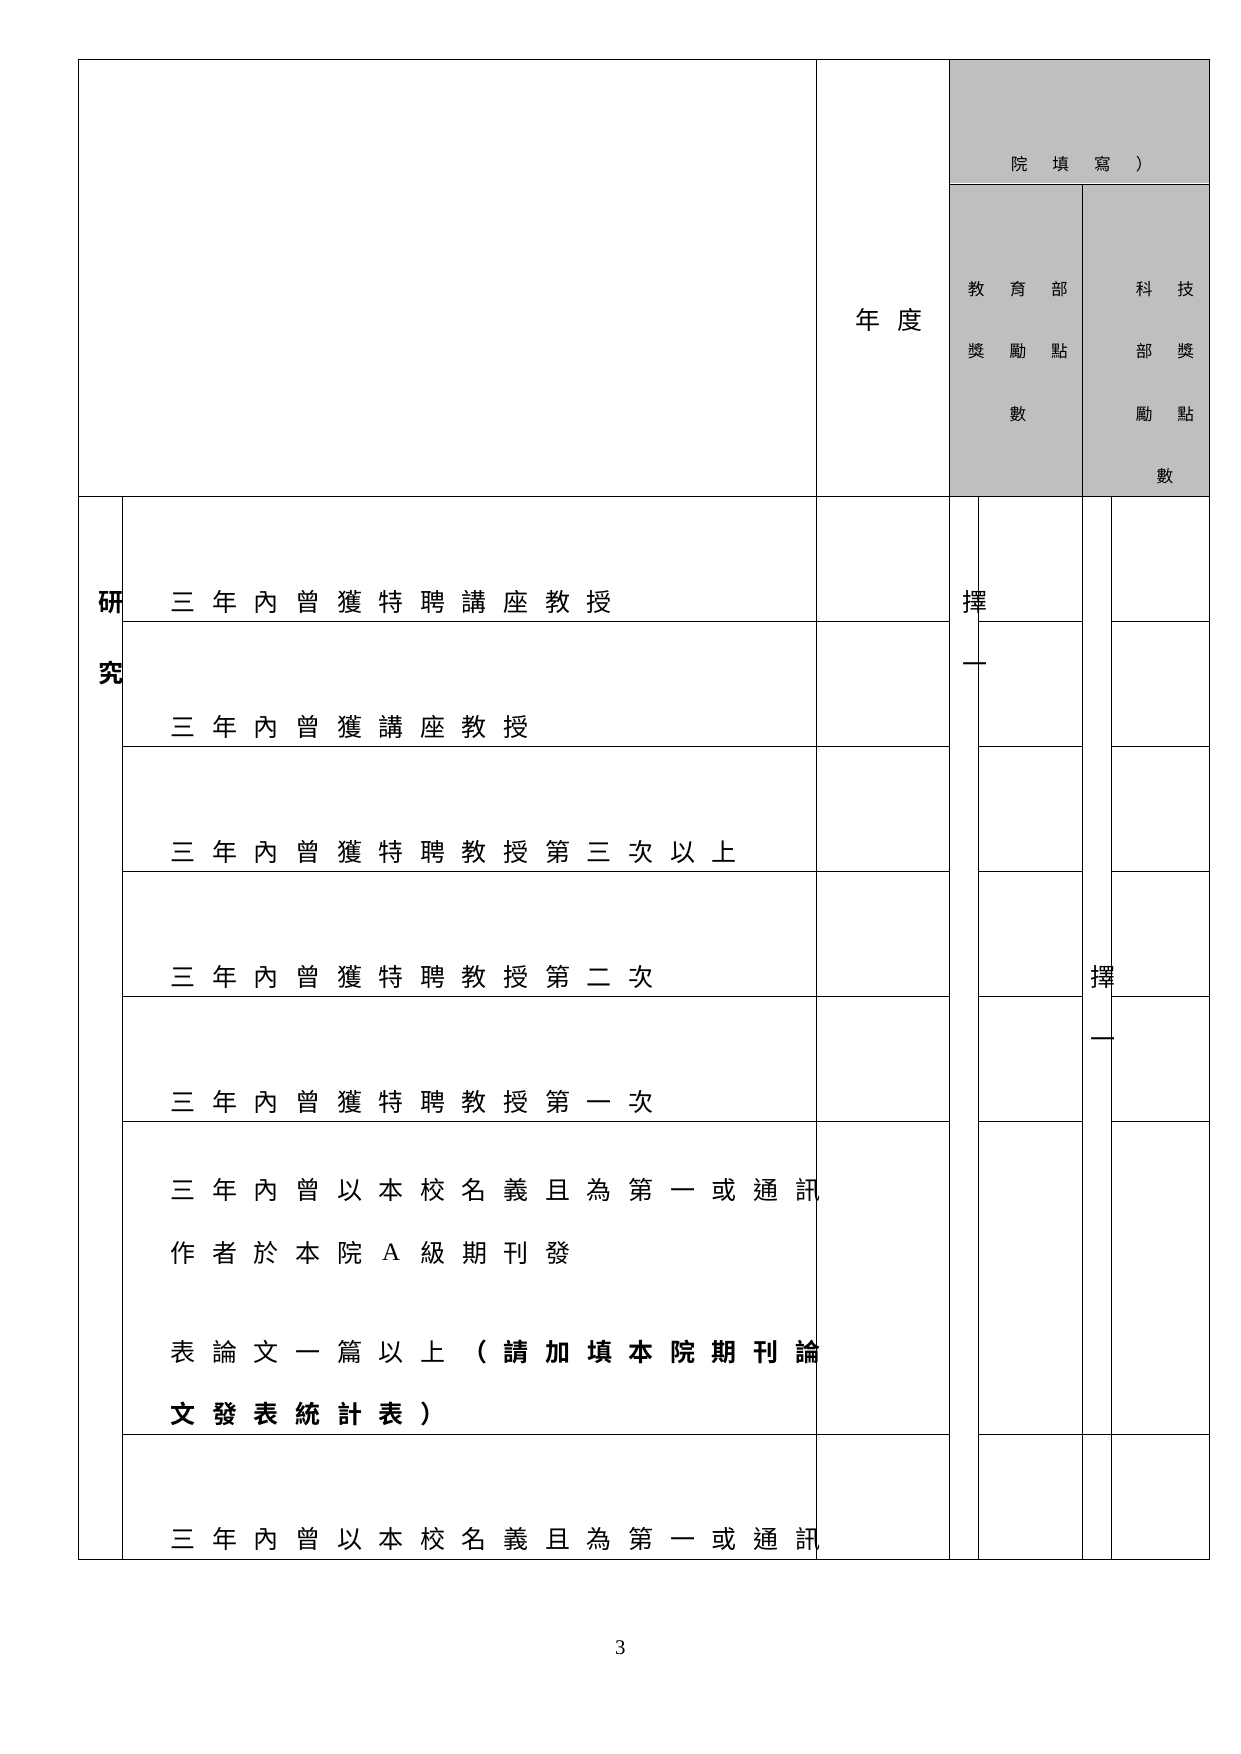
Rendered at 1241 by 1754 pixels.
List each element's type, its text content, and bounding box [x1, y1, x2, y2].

table_cell 三年內曾獲特聘講座教授 [123, 497, 816, 621]
table_header 年度 [817, 60, 949, 496]
table_cell 擇一 [950, 497, 978, 1558]
table_cell 擇一 [1083, 497, 1111, 1433]
table_cell [817, 497, 949, 621]
table_cell 三年內曾獲特聘教授第一次 [123, 997, 816, 1121]
table_cell [817, 997, 949, 1121]
table_cell 教育部獎勵點數 [950, 185, 1082, 496]
table_cell [817, 747, 949, 871]
table_cell 三年內曾獲特聘教授第二次 [123, 872, 816, 996]
table_cell [1112, 1435, 1209, 1558]
table_cell [1112, 997, 1209, 1121]
table_cell [979, 622, 1082, 746]
table_cell [979, 1435, 1082, 1558]
table_cell [979, 997, 1082, 1121]
table_cell [817, 1122, 949, 1433]
table_cell [817, 1435, 949, 1558]
table_cell [1112, 747, 1209, 871]
table_cell [979, 747, 1082, 871]
table_cell [979, 497, 1082, 621]
table_cell 研究 [79, 497, 122, 1558]
table_cell [1112, 1122, 1209, 1433]
table_cell [1112, 872, 1209, 996]
table_cell [817, 622, 949, 746]
table_cell 三年內曾獲特聘教授第三次以上 [123, 747, 816, 871]
table_cell [817, 872, 949, 996]
table_cell 三年內曾以本校名義且為第一或通訊作者於本院A級期刊發 表論文一篇以上（請加填本院期刊論文發表統計表） [123, 1122, 816, 1433]
table_cell [1112, 622, 1209, 746]
table_cell [979, 1122, 1082, 1433]
table_cell [1112, 497, 1209, 621]
table_cell [1083, 1435, 1111, 1558]
table_cell [979, 872, 1082, 996]
table_cell 三年內曾以本校名義且為第一或通訊作者於UT Dallas期刊 發表論文一篇以上（請檢附證明資料） [123, 1435, 816, 1558]
table_cell 三年內曾獲講座教授 [123, 622, 816, 746]
table_header 院填寫） [950, 60, 1209, 183]
table_cell 科技部獎勵點數 [1083, 185, 1209, 496]
table_header [79, 60, 816, 496]
